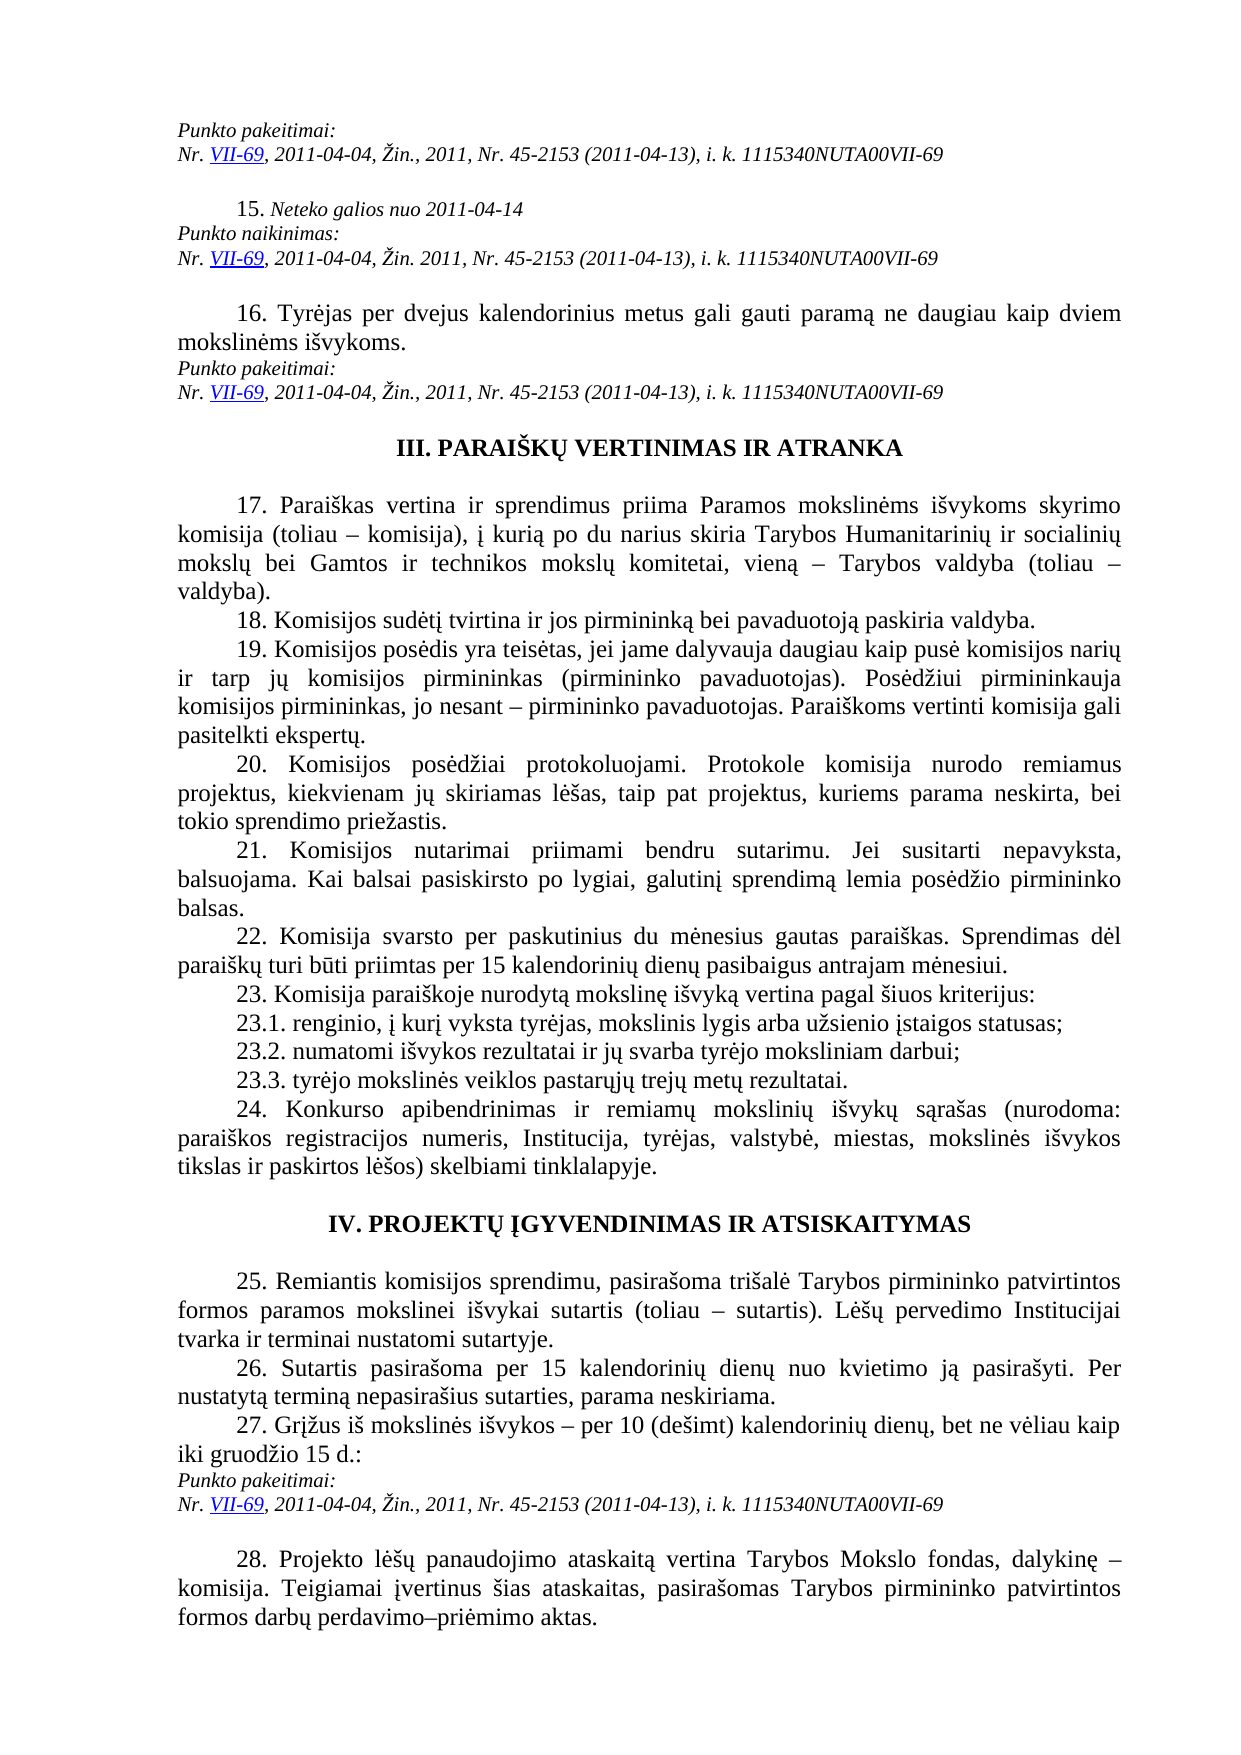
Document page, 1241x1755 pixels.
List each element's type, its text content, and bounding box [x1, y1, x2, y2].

text IV. PROJEKTŲ ĮGYVENDINIMAS IR ATSISKAITYMAS [177, 1209, 1122, 1238]
text 27. Grįžus iš mokslinės išvykos – per 10 (dešimt) kalendorinių dienų, bet ne vėliau kaip iki gruodžio 15 d.: [177, 1410, 1122, 1468]
text 16. Tyrėjas per dvejus kalendorinius metus gali gauti paramą ne daugiau kaip dviem mokslinėms išvykoms. [177, 298, 1122, 356]
text Punkto naikinimas: [177, 221, 1122, 245]
text Punkto pakeitimai: [177, 1468, 1122, 1492]
text 20. Komisijos posėdžiai protokoluojami. Protokole komisija nurodo remiamus projektus, kiekvienam jų skiriamas lėšas, taip pat projektus, kuriems parama neskirta, bei tokio sprendimo priežastis. [177, 749, 1122, 835]
text 24. Konkurso apibendrinimas ir remiamų mokslinių išvykų sąrašas (nurodoma: paraiškos registracijos numeris, Institucija, tyrėjas, valstybė, miestas, mokslinės išvykos tikslas ir paskirtos lėšos) skelbiami tinklalapyje. [177, 1094, 1122, 1180]
text 15. Neteko galios nuo 2011-04-14 [177, 195, 1122, 221]
text Punkto pakeitimai: [177, 356, 1122, 380]
text 25. Remiantis komisijos sprendimu, pasirašoma trišalė Tarybos pirmininko patvirtintos formos paramos mokslinei išvykai sutartis (toliau – sutartis). Lėšų pervedimo Institucijai tvarka ir terminai nustatomi sutartyje. [177, 1266, 1122, 1353]
text Nr. VII-69, 2011-04-04, Žin. 2011, Nr. 45-2153 (2011-04-13), i. k. 1115340NUTA00VII-69 [177, 245, 1122, 269]
text 19. Komisijos posėdis yra teisėtas, jei jame dalyvauja daugiau kaip pusė komisijos narių ir tarp jų komisijos pirmininkas (pirmininko pavaduotojas). Posėdžiui pirmininkauja komisijos pirmininkas, jo nesant – pirmininko pavaduotojas. Paraiškoms vertinti komisija gali pasitelkti ekspertų. [177, 634, 1122, 749]
text 26. Sutartis pasirašoma per 15 kalendorinių dienų nuo kvietimo ją pasirašyti. Per nustatytą terminą nepasirašius sutarties, parama neskiriama. [177, 1353, 1122, 1410]
text 23.3. tyrėjo mokslinės veiklos pastarųjų trejų metų rezultatai. [177, 1065, 1122, 1094]
text 17. Paraiškas vertina ir sprendimus priima Paramos mokslinėms išvykoms skyrimo komisija (toliau – komisija), į kurią po du narius skiria Tarybos Humanitarinių ir socialinių mokslų bei Gamtos ir technikos mokslų komitetai, vieną – Tarybos valdyba (toliau – valdyba). [177, 490, 1122, 605]
text 28. Projekto lėšų panaudojimo ataskaitą vertina Tarybos Mokslo fondas, dalykinę – komisija. Teigiamai įvertinus šias ataskaitas, pasirašomas Tarybos pirmininko patvirtintos formos darbų perdavimo–priėmimo aktas. [177, 1544, 1122, 1631]
text 18. Komisijos sudėtį tvirtina ir jos pirmininką bei pavaduotoją paskiria valdyba. [177, 605, 1122, 634]
text 23.1. renginio, į kurį vyksta tyrėjas, mokslinis lygis arba užsienio įstaigos statusas; [177, 1008, 1122, 1036]
text Nr. VII-69, 2011-04-04, Žin., 2011, Nr. 45-2153 (2011-04-13), i. k. 1115340NUTA00VII-69 [177, 1492, 1122, 1516]
text III. PARAIŠKŲ VERTINIMAS IR ATRANKA [177, 433, 1122, 461]
text 23. Komisija paraiškoje nurodytą mokslinę išvyką vertina pagal šiuos kriterijus: [177, 979, 1122, 1008]
text 22. Komisija svarsto per paskutinius du mėnesius gautas paraiškas. Sprendimas dėl paraiškų turi būti priimtas per 15 kalendorinių dienų pasibaigus antrajam mėnesiui. [177, 921, 1122, 979]
text Punkto pakeitimai: [177, 118, 1122, 142]
text Nr. VII-69, 2011-04-04, Žin., 2011, Nr. 45-2153 (2011-04-13), i. k. 1115340NUTA00VII-69 [177, 380, 1122, 404]
text 23.2. numatomi išvykos rezultatai ir jų svarba tyrėjo moksliniam darbui; [177, 1036, 1122, 1065]
text 21. Komisijos nutarimai priimami bendru sutarimu. Jei susitarti nepavyksta, balsuojama. Kai balsai pasiskirsto po lygiai, galutinį sprendimą lemia posėdžio pirmininko balsas. [177, 835, 1122, 921]
text Nr. VII-69, 2011-04-04, Žin., 2011, Nr. 45-2153 (2011-04-13), i. k. 1115340NUTA00VII-69 [177, 142, 1122, 166]
